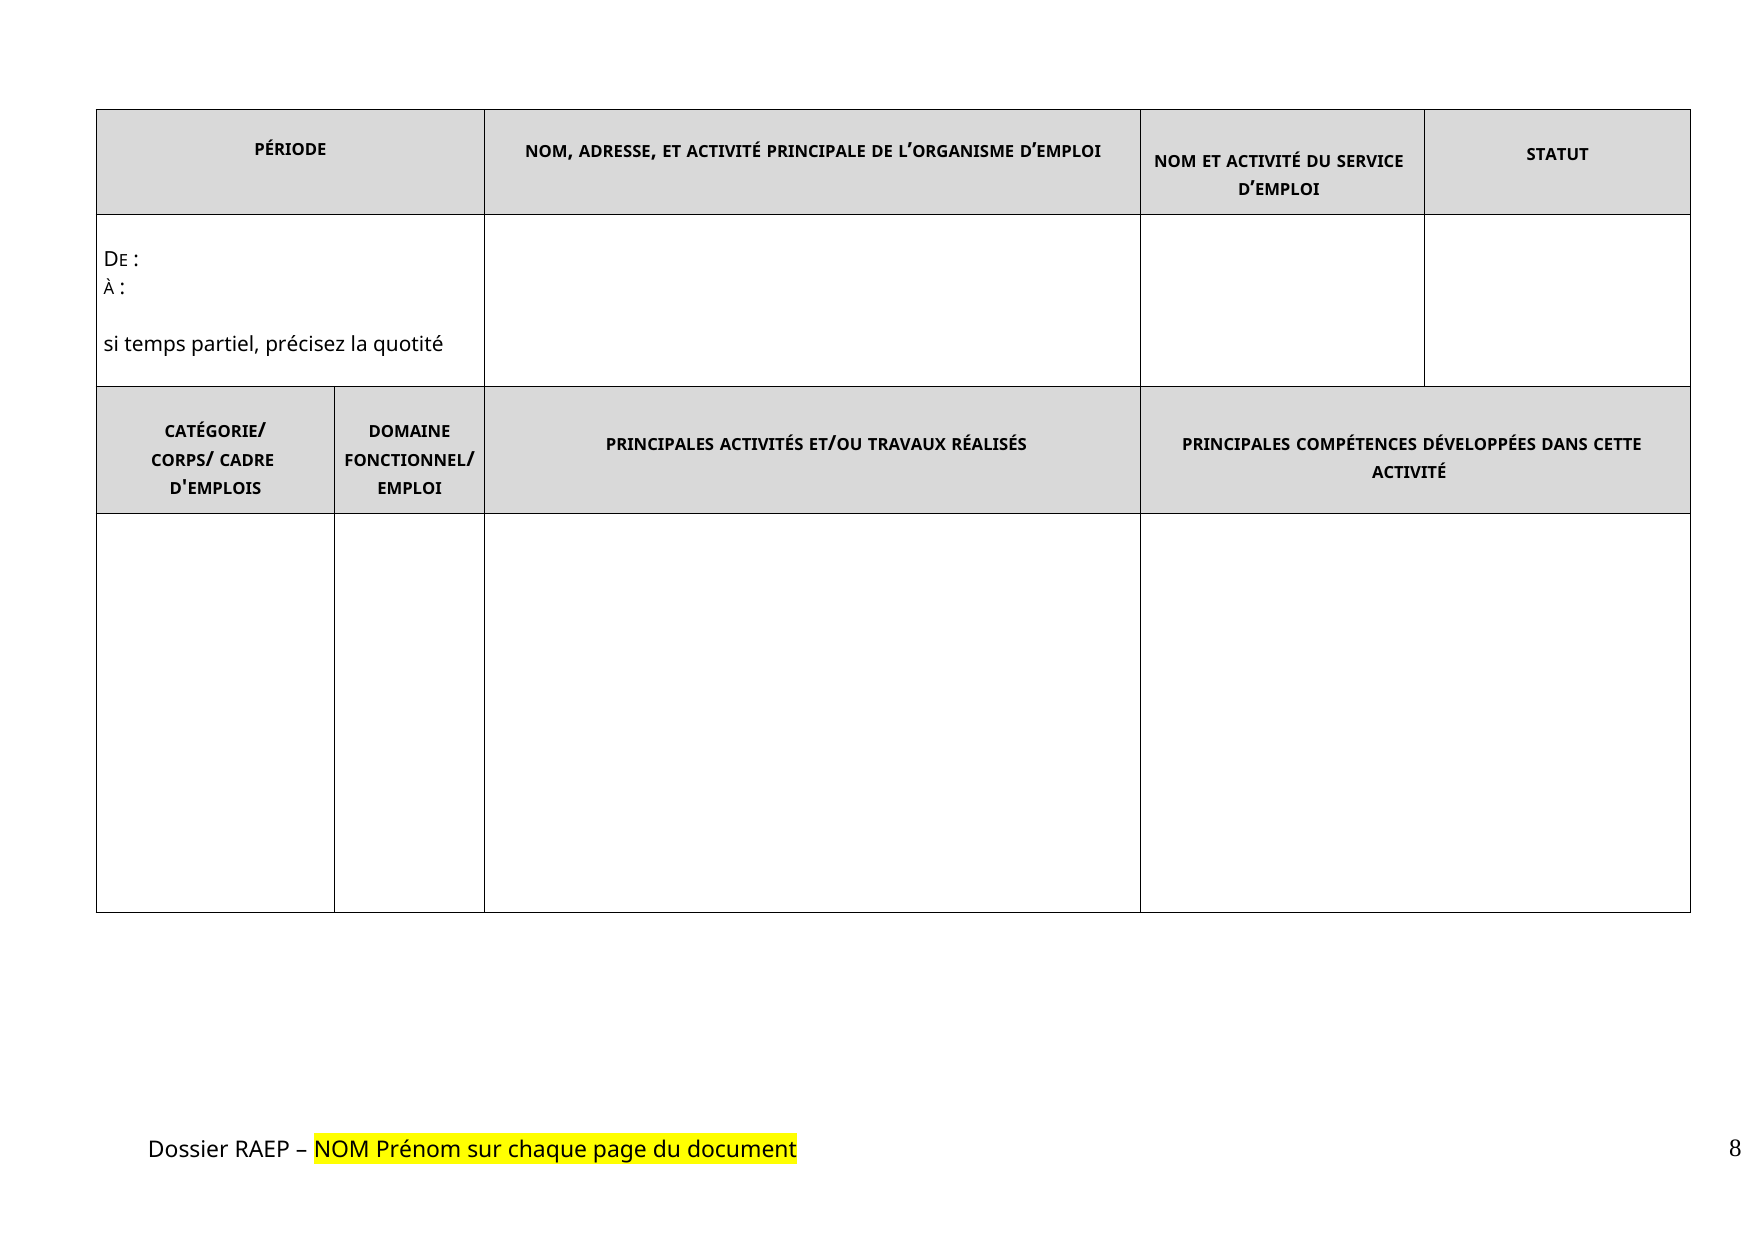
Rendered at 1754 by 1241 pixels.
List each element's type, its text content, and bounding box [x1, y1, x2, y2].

table_header période [97, 110, 484, 214]
table_cell [1141, 514, 1690, 912]
table_cell domaine fonctionnel/ emploi [335, 387, 484, 513]
table_cell De : à : si temps partiel, précisez la quotité [97, 215, 484, 386]
table_header nom et activité du service d’emploi [1141, 110, 1424, 214]
table_header statut [1425, 110, 1690, 214]
table_cell [1141, 215, 1424, 386]
table_cell [1425, 215, 1690, 386]
table_cell [97, 514, 334, 912]
table_cell principales activités et/ou travaux réalisés [485, 387, 1140, 513]
table_cell [485, 215, 1140, 386]
table_cell [485, 514, 1140, 912]
table_cell principales compétences développées dans cette activité [1141, 387, 1690, 513]
table_cell catégorie/ corps/ cadre d'emplois [97, 387, 334, 513]
table_header nom, adresse, et activité principale de l’organisme d’emploi [485, 110, 1140, 214]
table_cell [335, 514, 484, 912]
